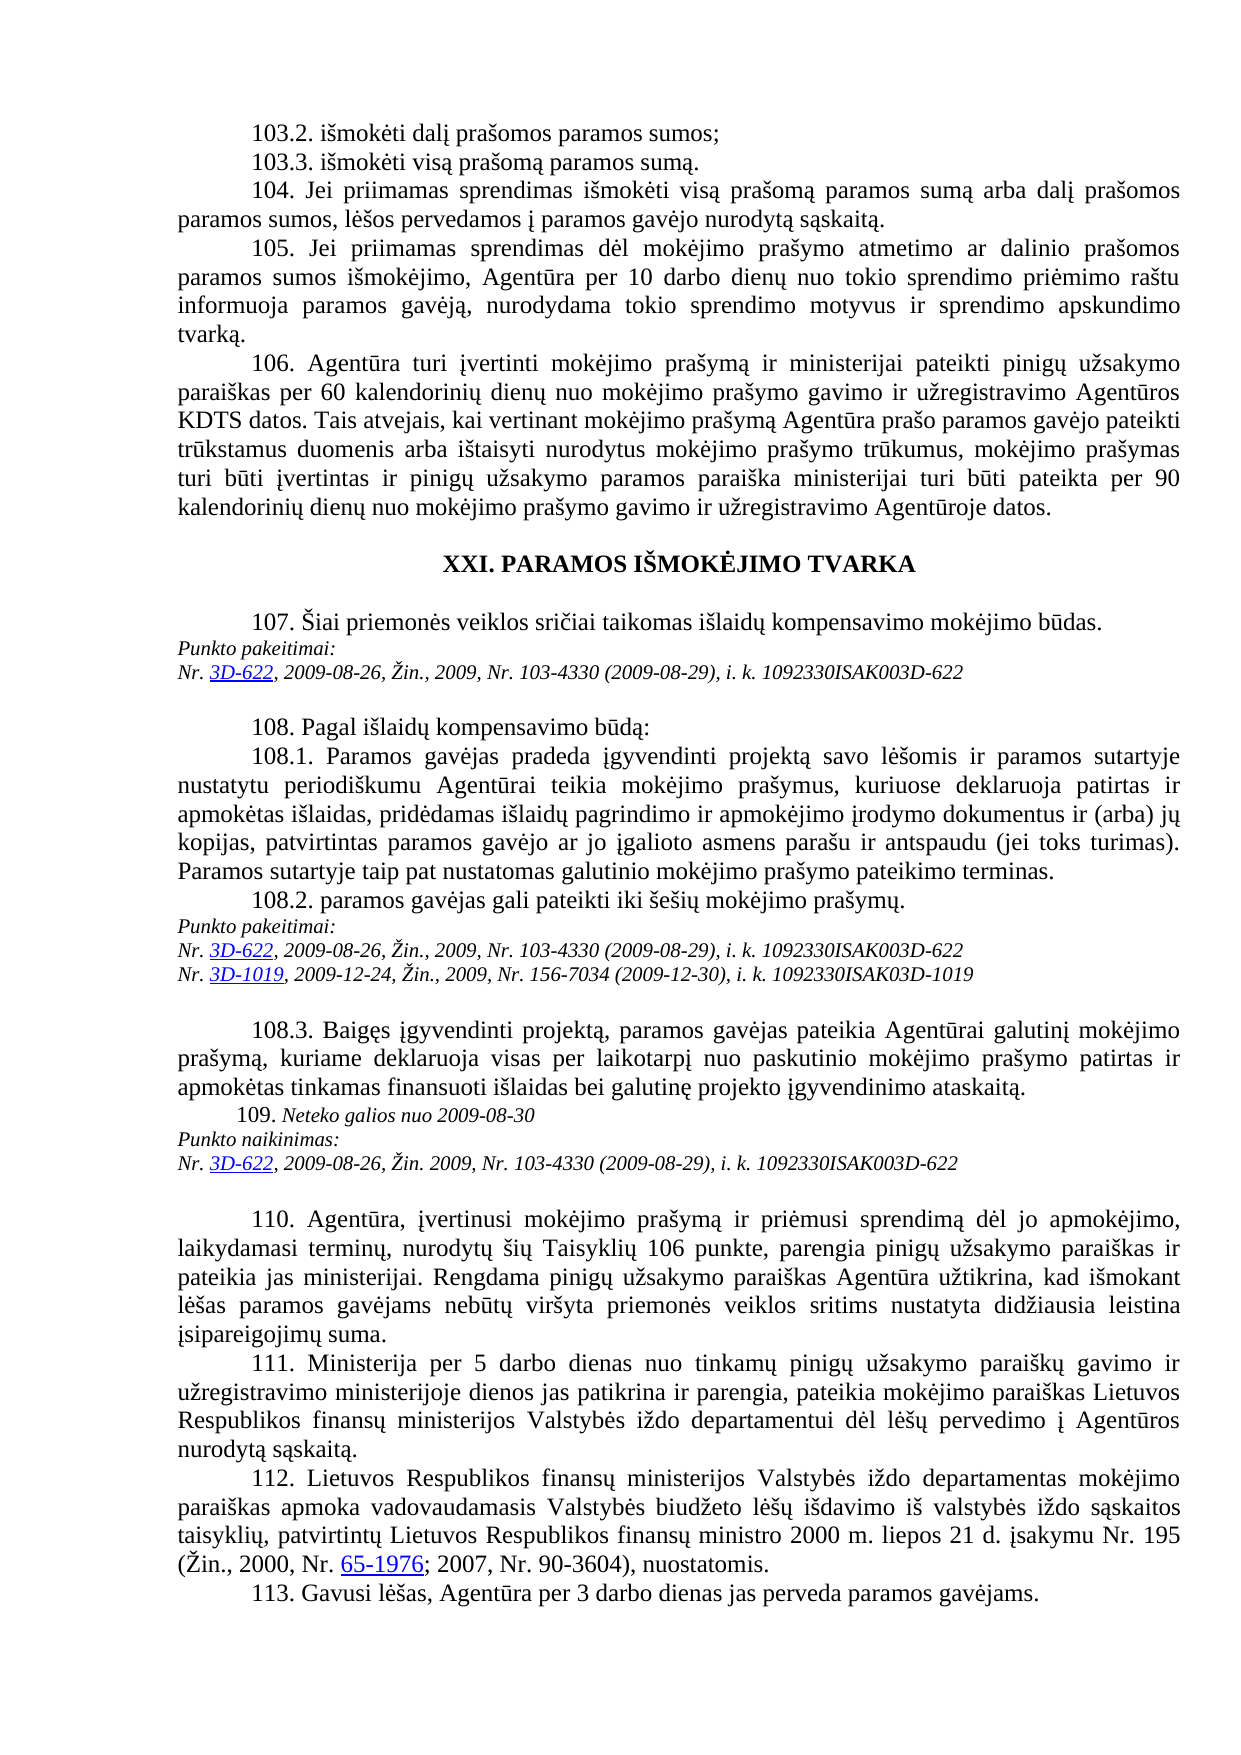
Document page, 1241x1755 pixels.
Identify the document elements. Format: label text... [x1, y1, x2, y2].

text 103.2. išmokėti dalį prašomos paramos sumos; [177, 118, 1181, 147]
text Punkto naikinimas: [177, 1127, 1181, 1151]
text 108. Pagal išlaidų kompensavimo būdą: [177, 712, 1181, 741]
text Nr. 3D-1019, 2009-12-24, Žin., 2009, Nr. 156-7034 (2009-12-30), i. k. 1092330ISAK03D-1019 [177, 962, 1181, 986]
text 113. Gavusi lėšas, Agentūra per 3 darbo dienas jas perveda paramos gavėjams. [177, 1578, 1181, 1607]
text Nr. 3D-622, 2009-08-26, Žin., 2009, Nr. 103-4330 (2009-08-29), i. k. 1092330ISAK003D-622 [177, 660, 1181, 684]
text 112. Lietuvos Respublikos finansų ministerijos Valstybės iždo departamentas mokėjimo paraiškas apmoka vadovaudamasis Valstybės biudžeto lėšų išdavimo iš valstybės iždo sąskaitos taisyklių, patvirtintų Lietuvos Respublikos finansų ministro 2000 m. liepos 21 d. įsakymu Nr. 195 (Žin., 2000, Nr. 65-1976; 2007, Nr. 90-3604), nuostatomis. [177, 1463, 1181, 1578]
text 108.3. Baigęs įgyvendinti projektą, paramos gavėjas pateikia Agentūrai galutinį mokėjimo prašymą, kuriame deklaruoja visas per laikotarpį nuo paskutinio mokėjimo prašymo patirtas ir apmokėtas tinkamas finansuoti išlaidas bei galutinę projekto įgyvendinimo ataskaitą. [177, 1015, 1181, 1101]
text Punkto pakeitimai: [177, 636, 1181, 660]
text 111. Ministerija per 5 darbo dienas nuo tinkamų pinigų užsakymo paraiškų gavimo ir užregistravimo ministerijoje dienos jas patikrina ir parengia, pateikia mokėjimo paraiškas Lietuvos Respublikos finansų ministerijos Valstybės iždo departamentui dėl lėšų pervedimo į Agentūros nurodytą sąskaitą. [177, 1348, 1181, 1463]
text 104. Jei priimamas sprendimas išmokėti visą prašomą paramos sumą arba dalį prašomos paramos sumos, lėšos pervedamos į paramos gavėjo nurodytą sąskaitą. [177, 176, 1181, 233]
text 106. Agentūra turi įvertinti mokėjimo prašymą ir ministerijai pateikti pinigų užsakymo paraiškas per 60 kalendorinių dienų nuo mokėjimo prašymo gavimo ir užregistravimo Agentūros KDTS datos. Tais atvejais, kai vertinant mokėjimo prašymą Agentūra prašo paramos gavėjo pateikti trūkstamus duomenis arba ištaisyti nurodytus mokėjimo prašymo trūkumus, mokėjimo prašymas turi būti įvertintas ir pinigų užsakymo paramos paraiška ministerijai turi būti pateikta per 90 kalendorinių dienų nuo mokėjimo prašymo gavimo ir užregistravimo Agentūroje datos. [177, 348, 1181, 521]
text 108.2. paramos gavėjas gali pateikti iki šešių mokėjimo prašymų. [177, 885, 1181, 914]
text 103.3. išmokėti visą prašomą paramos sumą. [177, 147, 1181, 176]
text Nr. 3D-622, 2009-08-26, Žin. 2009, Nr. 103-4330 (2009-08-29), i. k. 1092330ISAK003D-622 [177, 1151, 1181, 1175]
text Nr. 3D-622, 2009-08-26, Žin., 2009, Nr. 103-4330 (2009-08-29), i. k. 1092330ISAK003D-622 [177, 938, 1181, 962]
text 109. Neteko galios nuo 2009-08-30 [177, 1101, 1181, 1127]
text 107. Šiai priemonės veiklos sričiai taikomas išlaidų kompensavimo mokėjimo būdas. [177, 607, 1181, 636]
text 110. Agentūra, įvertinusi mokėjimo prašymą ir priėmusi sprendimą dėl jo apmokėjimo, laikydamasi terminų, nurodytų šių Taisyklių 106 punkte, parengia pinigų užsakymo paraiškas ir pateikia jas ministerijai. Rengdama pinigų užsakymo paraiškas Agentūra užtikrina, kad išmokant lėšas paramos gavėjams nebūtų viršyta priemonės veiklos sritims nustatyta didžiausia leistina įsipareigojimų suma. [177, 1204, 1181, 1348]
text 108.1. Paramos gavėjas pradeda įgyvendinti projektą savo lėšomis ir paramos sutartyje nustatytu periodiškumu Agentūrai teikia mokėjimo prašymus, kuriuose deklaruoja patirtas ir apmokėtas išlaidas, pridėdamas išlaidų pagrindimo ir apmokėjimo įrodymo dokumentus ir (arba) jų kopijas, patvirtintas paramos gavėjo ar jo įgalioto asmens parašu ir antspaudu (jei toks turimas). Paramos sutartyje taip pat nustatomas galutinio mokėjimo prašymo pateikimo terminas. [177, 741, 1181, 885]
text Punkto pakeitimai: [177, 914, 1181, 938]
text XXI. PARAMOS IŠMOKĖJIMO TVARKA [177, 549, 1181, 578]
text 105. Jei priimamas sprendimas dėl mokėjimo prašymo atmetimo ar dalinio prašomos paramos sumos išmokėjimo, Agentūra per 10 darbo dienų nuo tokio sprendimo priėmimo raštu informuoja paramos gavėją, nurodydama tokio sprendimo motyvus ir sprendimo apskundimo tvarką. [177, 233, 1181, 348]
